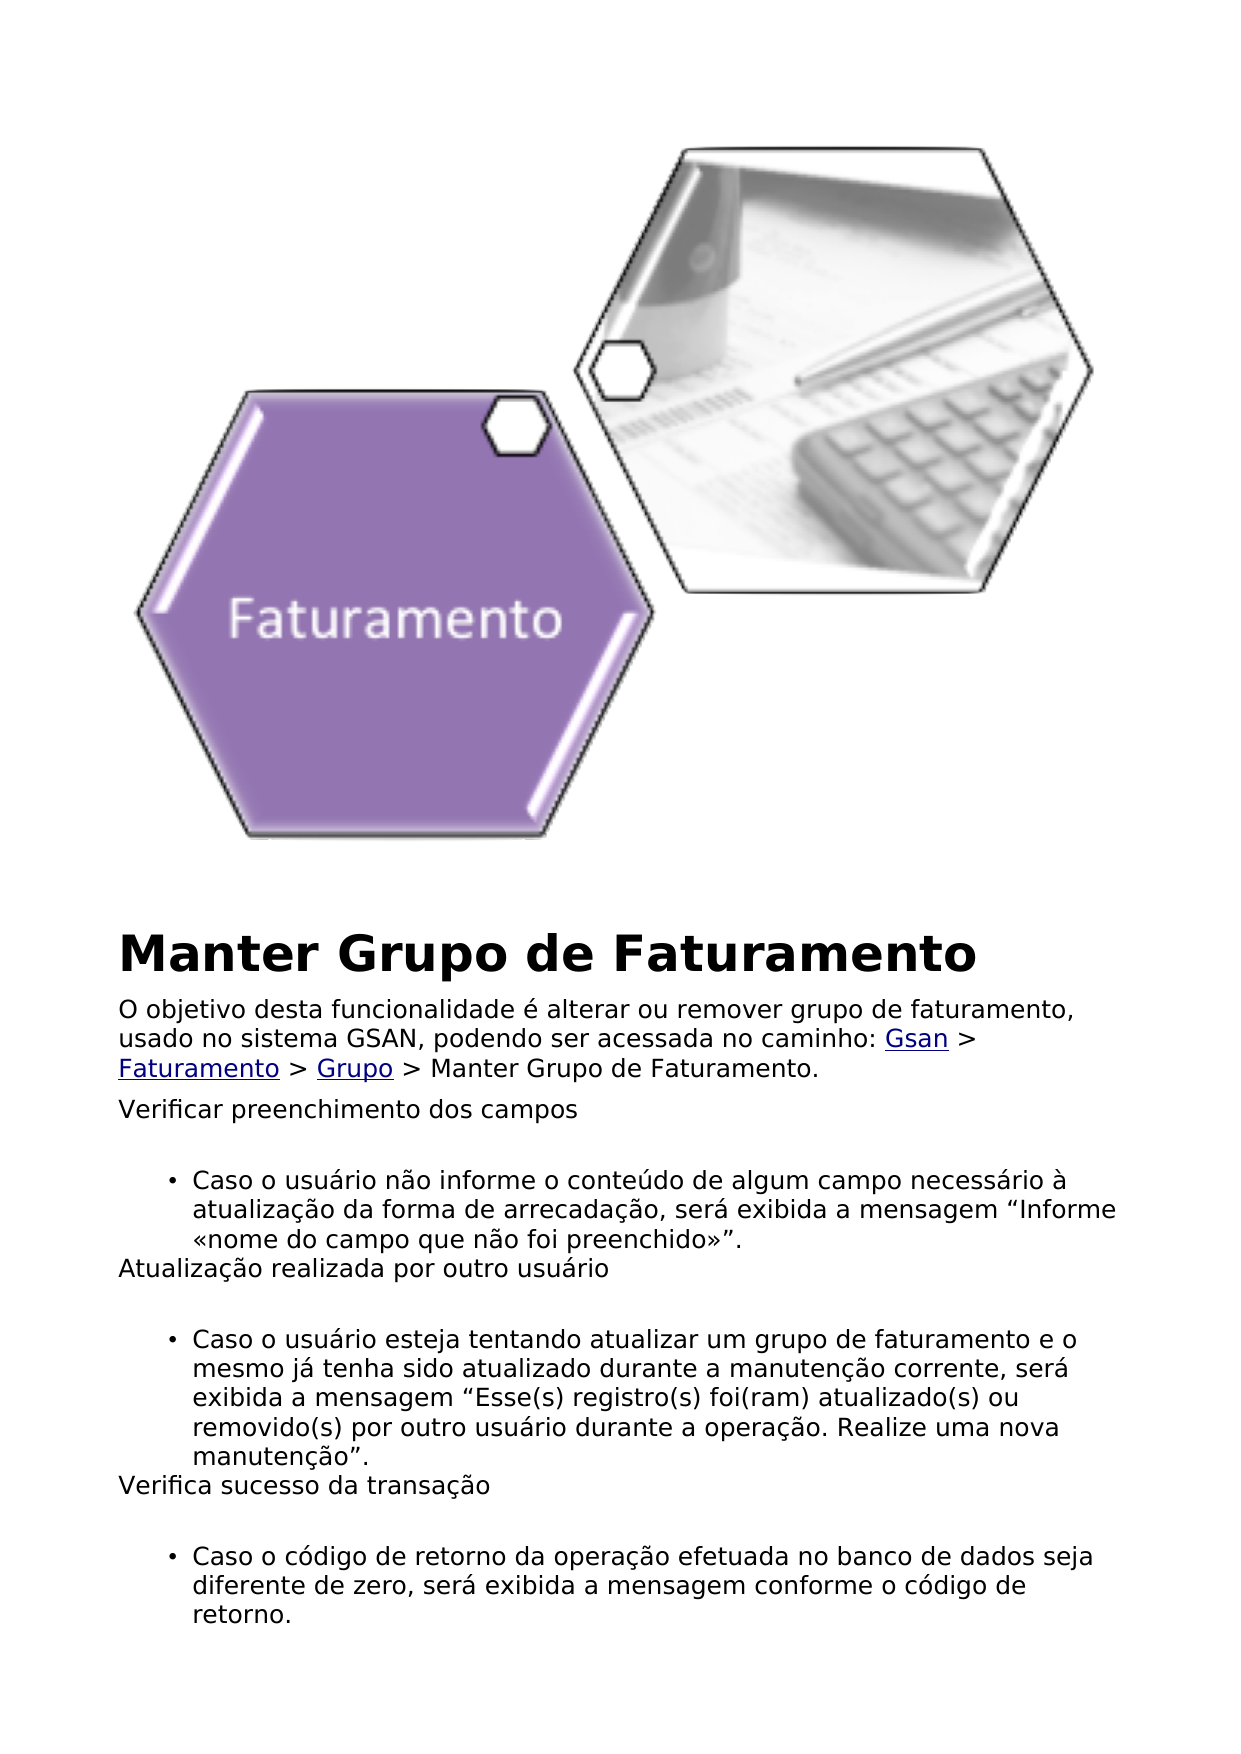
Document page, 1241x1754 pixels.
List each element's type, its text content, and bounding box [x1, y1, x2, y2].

list Caso o usuário esteja tentando atualizar um grupo de faturamento e o mesmo já tenha sido atualizado durante a manutenção corrente, será exibida a mensagem “Esse(s) registro(s) foi(ram) atualizado(s) ou removido(s) por outro usuário durante a operação. Realize uma nova manutenção”. [177, 1325, 1122, 1471]
text O objetivo desta funcionalidade é alterar ou remover grupo de faturamento, usado no sistema GSAN, podendo ser acessada no caminho: Gsan > Faturamento > Grupo > Manter Grupo de Faturamento. [118, 995, 1122, 1083]
text Atualização realizada por outro usuário [118, 1254, 1122, 1283]
list Caso o código de retorno da operação efetuada no banco de dados seja diferente de zero, será exibida a mensagem conforme o código de retorno. [177, 1542, 1122, 1630]
text Verificar preenchimento dos campos [118, 1095, 1122, 1124]
text Verifica sucesso da transação [118, 1471, 1122, 1500]
picture [118, 118, 1123, 858]
list Caso o usuário não informe o conteúdo de algum campo necessário à atualização da forma de arrecadação, será exibida a mensagem “Informe «nome do campo que não foi preenchido»”. [177, 1167, 1122, 1254]
subtitle Manter Grupo de Faturamento [118, 925, 1122, 983]
